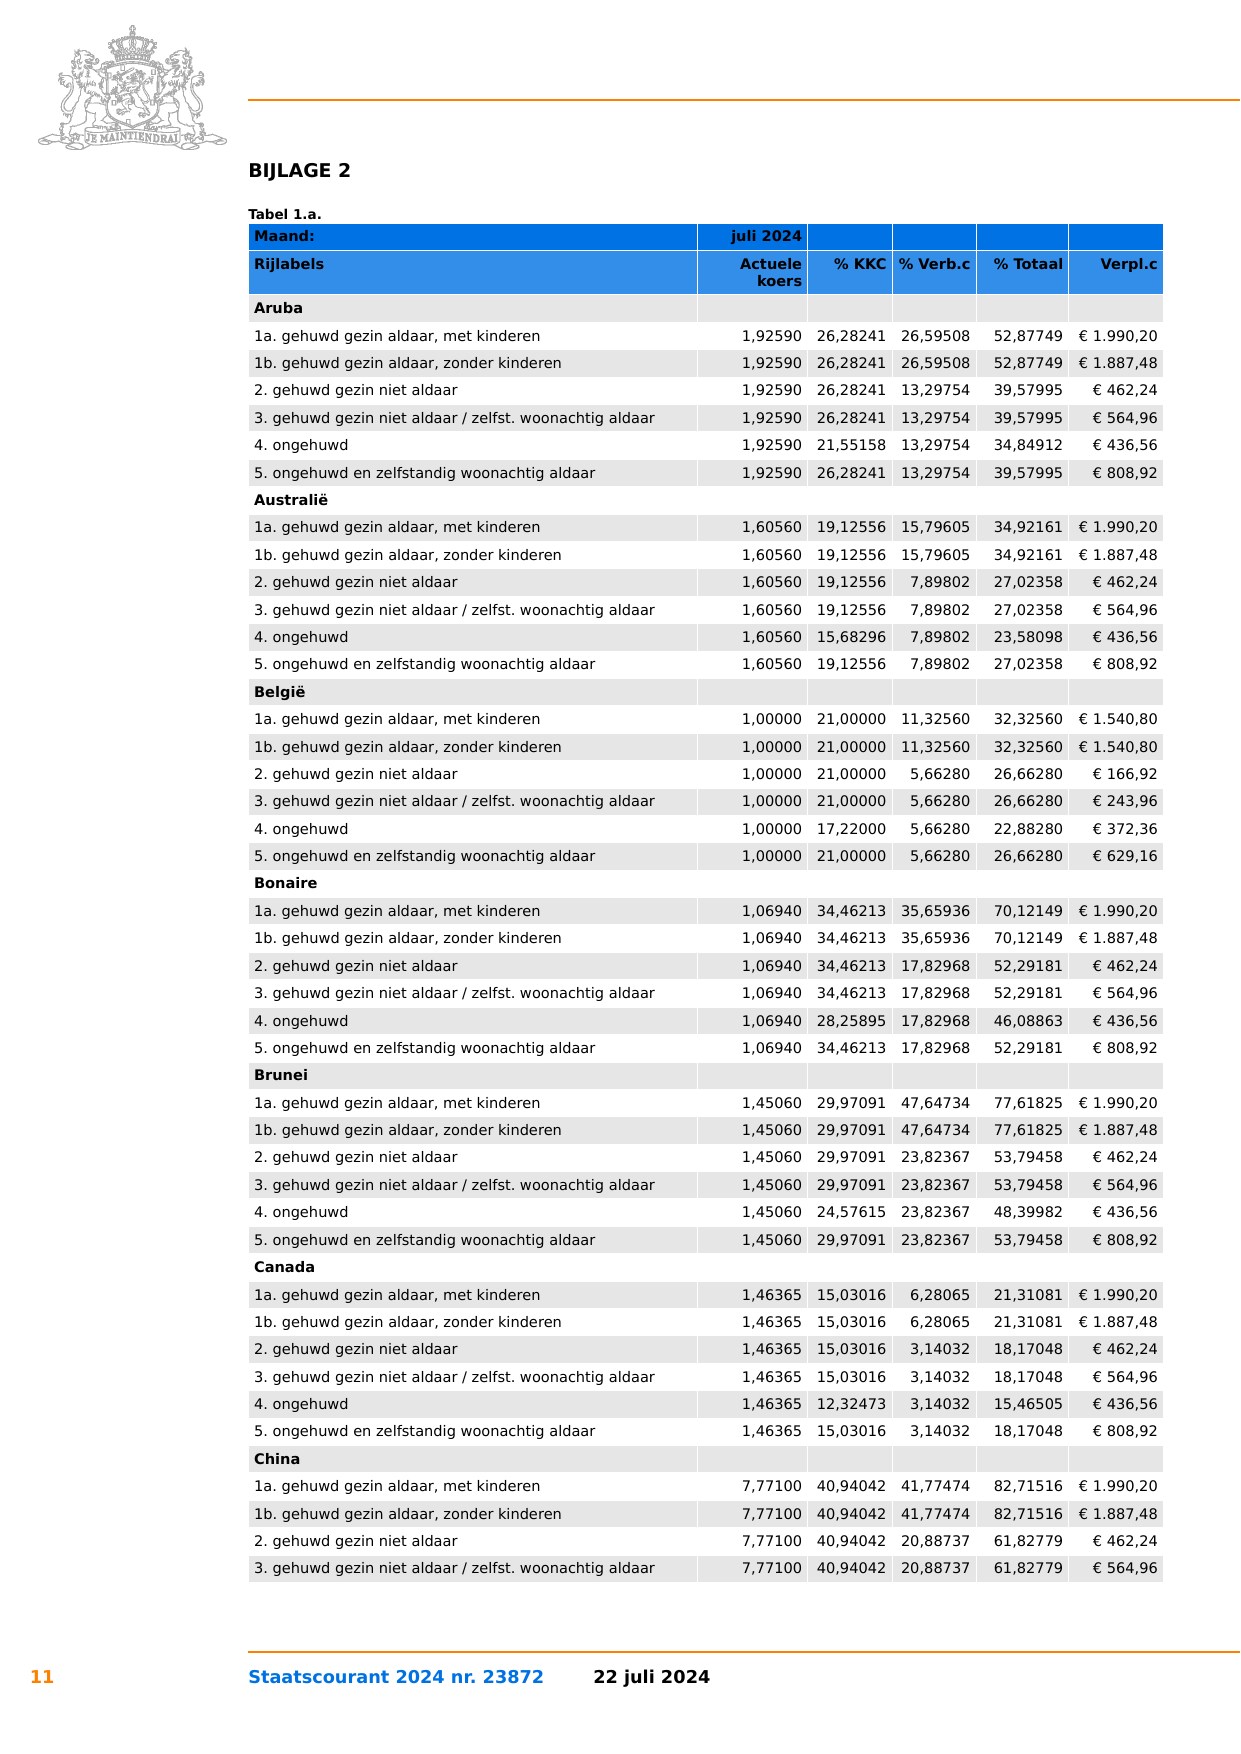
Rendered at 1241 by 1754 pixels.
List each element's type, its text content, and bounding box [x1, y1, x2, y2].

table_cell Verpl.c [1069, 251, 1163, 294]
table_cell 34,46213 [808, 1035, 892, 1061]
table_cell 7,89802 [893, 597, 976, 623]
table_cell 1,60560 [698, 624, 807, 651]
picture [38, 25, 227, 150]
table_cell 77,61825 [977, 1117, 1068, 1144]
table_cell 1b. gehuwd gezin aldaar, zonder kinderen [249, 350, 697, 377]
table_cell € 808,92 [1069, 1419, 1163, 1445]
table_cell 34,46213 [808, 926, 892, 952]
table_cell [808, 1254, 892, 1281]
table_cell € 462,24 [1069, 569, 1163, 596]
table_cell 2. gehuwd gezin niet aldaar [249, 1528, 697, 1554]
table_cell [698, 1063, 807, 1089]
table_cell 1b. gehuwd gezin aldaar, zonder kinderen [249, 1501, 697, 1527]
table_cell 3. gehuwd gezin niet aldaar / zelfst. woonachtig aldaar [249, 405, 697, 431]
table_cell 1,45060 [698, 1090, 807, 1116]
table_cell 26,28241 [808, 405, 892, 431]
table_cell 7,77100 [698, 1474, 807, 1500]
table_cell [893, 871, 976, 897]
table_cell [893, 295, 976, 322]
table_header Tabel 1.a. [248, 207, 1163, 223]
table_cell [698, 1254, 807, 1281]
table_cell 19,12556 [808, 542, 892, 568]
table_cell 77,61825 [977, 1090, 1068, 1116]
table_cell [808, 1446, 892, 1472]
table_cell [977, 679, 1068, 705]
table_cell € 629,16 [1069, 843, 1163, 870]
table_cell 39,57995 [977, 378, 1068, 404]
table_cell China [249, 1446, 697, 1472]
table_cell België [249, 679, 697, 705]
table_cell Brunei [249, 1063, 697, 1089]
table_cell 1a. gehuwd gezin aldaar, met kinderen [249, 323, 697, 349]
table_cell 23,82367 [893, 1227, 976, 1253]
table_cell € 1.990,20 [1069, 1282, 1163, 1308]
table_cell 40,94042 [808, 1474, 892, 1500]
table_cell € 1.540,80 [1069, 706, 1163, 733]
table_cell 1b. gehuwd gezin aldaar, zonder kinderen [249, 926, 697, 952]
table_cell 3. gehuwd gezin niet aldaar / zelfst. woonachtig aldaar [249, 789, 697, 815]
table_cell 1,92590 [698, 323, 807, 349]
table_cell 26,28241 [808, 378, 892, 404]
table_cell 1,60560 [698, 542, 807, 568]
table_cell 27,02358 [977, 597, 1068, 623]
table_cell [977, 295, 1068, 322]
table_cell € 436,56 [1069, 1200, 1163, 1226]
table_cell 21,00000 [808, 706, 892, 733]
table_cell 21,00000 [808, 734, 892, 760]
table_cell 5,66280 [893, 789, 976, 815]
table_cell 29,97091 [808, 1117, 892, 1144]
table_cell 1a. gehuwd gezin aldaar, met kinderen [249, 1282, 697, 1308]
table_cell 41,77474 [893, 1474, 976, 1500]
table_cell 1b. gehuwd gezin aldaar, zonder kinderen [249, 1309, 697, 1335]
table_cell [1069, 1254, 1163, 1281]
table_cell 1b. gehuwd gezin aldaar, zonder kinderen [249, 734, 697, 760]
table_cell € 808,92 [1069, 1227, 1163, 1253]
table_cell % Verb.c [893, 251, 976, 294]
table_cell 53,79458 [977, 1172, 1068, 1198]
table_cell 29,97091 [808, 1090, 892, 1116]
table_cell 19,12556 [808, 597, 892, 623]
table_cell 19,12556 [808, 569, 892, 596]
table_cell [977, 871, 1068, 897]
table_cell 27,02358 [977, 569, 1068, 596]
table_cell 1,46365 [698, 1391, 807, 1418]
table_cell 12,32473 [808, 1391, 892, 1418]
table_cell 5. ongehuwd en zelfstandig woonachtig aldaar [249, 843, 697, 870]
table_cell 15,03016 [808, 1282, 892, 1308]
table_cell € 1.887,48 [1069, 1501, 1163, 1527]
table_cell [977, 1446, 1068, 1472]
table_cell Australië [249, 487, 697, 513]
table_cell € 564,96 [1069, 1364, 1163, 1390]
table_cell 1,00000 [698, 761, 807, 787]
table_cell 20,88737 [893, 1528, 976, 1554]
table_cell 52,29181 [977, 953, 1068, 979]
table_cell 1,06940 [698, 953, 807, 979]
table_cell 52,29181 [977, 1035, 1068, 1061]
table_cell 34,84912 [977, 433, 1068, 459]
table_cell [808, 679, 892, 705]
table_cell 3. gehuwd gezin niet aldaar / zelfst. woonachtig aldaar [249, 1556, 697, 1582]
table_cell 39,57995 [977, 405, 1068, 431]
table_cell 23,82367 [893, 1145, 976, 1171]
table_cell 11,32560 [893, 734, 976, 760]
table_cell 47,64734 [893, 1090, 976, 1116]
table_cell 6,28065 [893, 1309, 976, 1335]
table_cell 24,57615 [808, 1200, 892, 1226]
table_cell € 462,24 [1069, 1528, 1163, 1554]
table_cell 3. gehuwd gezin niet aldaar / zelfst. woonachtig aldaar [249, 1172, 697, 1198]
table_cell 26,28241 [808, 350, 892, 377]
table_cell 5. ongehuwd en zelfstandig woonachtig aldaar [249, 460, 697, 486]
table_cell 11,32560 [893, 706, 976, 733]
table_cell € 1.540,80 [1069, 734, 1163, 760]
table_cell € 1.887,48 [1069, 542, 1163, 568]
table_cell 2. gehuwd gezin niet aldaar [249, 378, 697, 404]
table_cell [893, 1446, 976, 1472]
table_cell [1069, 487, 1163, 513]
table_cell 4. ongehuwd [249, 1200, 697, 1226]
table_cell 1b. gehuwd gezin aldaar, zonder kinderen [249, 1117, 697, 1144]
table_cell [808, 871, 892, 897]
table_cell 26,66280 [977, 761, 1068, 787]
table_cell 21,00000 [808, 843, 892, 870]
table_cell 1,92590 [698, 378, 807, 404]
table_cell 1,46365 [698, 1336, 807, 1363]
table_cell 4. ongehuwd [249, 1008, 697, 1034]
table_cell [698, 295, 807, 322]
table_cell € 1.887,48 [1069, 350, 1163, 377]
table_cell € 1.887,48 [1069, 926, 1163, 952]
table_cell 70,12149 [977, 898, 1068, 924]
table_cell 22,88280 [977, 816, 1068, 842]
table_cell 13,29754 [893, 378, 976, 404]
table_cell 7,77100 [698, 1528, 807, 1554]
table_cell [977, 1063, 1068, 1089]
table_cell 5. ongehuwd en zelfstandig woonachtig aldaar [249, 1035, 697, 1061]
table_cell 1,92590 [698, 405, 807, 431]
table_cell [1069, 1446, 1163, 1472]
table_cell 15,03016 [808, 1309, 892, 1335]
table_cell 29,97091 [808, 1172, 892, 1198]
table_cell [808, 1063, 892, 1089]
table_cell [698, 679, 807, 705]
table_cell 39,57995 [977, 460, 1068, 486]
table_cell € 564,96 [1069, 405, 1163, 431]
table_cell 21,00000 [808, 761, 892, 787]
table_cell 1a. gehuwd gezin aldaar, met kinderen [249, 515, 697, 541]
table_cell € 462,24 [1069, 1336, 1163, 1363]
table_cell 1,00000 [698, 843, 807, 870]
table_cell 7,89802 [893, 624, 976, 651]
table_cell 15,03016 [808, 1336, 892, 1363]
table_cell 7,89802 [893, 652, 976, 678]
table_cell 1,00000 [698, 734, 807, 760]
table_cell 1,00000 [698, 789, 807, 815]
table_cell 20,88737 [893, 1556, 976, 1582]
table_cell 26,66280 [977, 789, 1068, 815]
table_cell 1,46365 [698, 1282, 807, 1308]
table_cell 1,60560 [698, 515, 807, 541]
table_cell 21,31081 [977, 1282, 1068, 1308]
table_cell 5. ongehuwd en zelfstandig woonachtig aldaar [249, 1419, 697, 1445]
table_cell 29,97091 [808, 1145, 892, 1171]
table_cell 2. gehuwd gezin niet aldaar [249, 1145, 697, 1171]
table_cell 17,82968 [893, 1008, 976, 1034]
table_cell [893, 679, 976, 705]
table_cell 32,32560 [977, 706, 1068, 733]
table_cell [893, 487, 976, 513]
table_cell 19,12556 [808, 515, 892, 541]
table_cell 40,94042 [808, 1501, 892, 1527]
table_cell 52,29181 [977, 980, 1068, 1007]
table_cell 61,82779 [977, 1528, 1068, 1554]
table_cell 82,71516 [977, 1501, 1068, 1527]
table_cell 1,00000 [698, 706, 807, 733]
table_cell 15,03016 [808, 1419, 892, 1445]
table_cell € 1.990,20 [1069, 1090, 1163, 1116]
table_cell 34,46213 [808, 953, 892, 979]
table_cell 70,12149 [977, 926, 1068, 952]
table_cell 1,60560 [698, 652, 807, 678]
table_cell 3. gehuwd gezin niet aldaar / zelfst. woonachtig aldaar [249, 597, 697, 623]
table_cell 1,46365 [698, 1419, 807, 1445]
table_cell € 462,24 [1069, 378, 1163, 404]
table_cell 21,00000 [808, 789, 892, 815]
table_cell 15,46505 [977, 1391, 1068, 1418]
table_cell € 564,96 [1069, 1172, 1163, 1198]
table_cell 52,87749 [977, 350, 1068, 377]
table_cell 4. ongehuwd [249, 816, 697, 842]
table_cell € 564,96 [1069, 980, 1163, 1007]
table_cell € 1.887,48 [1069, 1309, 1163, 1335]
table_cell 34,46213 [808, 980, 892, 1007]
table_cell [977, 1254, 1068, 1281]
table_cell 1,45060 [698, 1227, 807, 1253]
table_cell 1,00000 [698, 816, 807, 842]
table_cell 1,92590 [698, 460, 807, 486]
table_cell 1,06940 [698, 926, 807, 952]
table_cell 40,94042 [808, 1556, 892, 1582]
table_cell [698, 871, 807, 897]
table_cell 18,17048 [977, 1419, 1068, 1445]
table_cell € 1.990,20 [1069, 1474, 1163, 1500]
table_cell juli 2024 [698, 224, 807, 250]
table_cell 18,17048 [977, 1364, 1068, 1390]
table_cell € 462,24 [1069, 1145, 1163, 1171]
table_cell 26,59508 [893, 350, 976, 377]
table_cell 28,25895 [808, 1008, 892, 1034]
table_cell 7,77100 [698, 1501, 807, 1527]
table_cell 3,14032 [893, 1391, 976, 1418]
table_cell 1a. gehuwd gezin aldaar, met kinderen [249, 1090, 697, 1116]
table_cell € 462,24 [1069, 953, 1163, 979]
table_cell 2. gehuwd gezin niet aldaar [249, 953, 697, 979]
table_cell 1,60560 [698, 569, 807, 596]
table_cell 29,97091 [808, 1227, 892, 1253]
table_cell 1a. gehuwd gezin aldaar, met kinderen [249, 898, 697, 924]
table_cell [1069, 295, 1163, 322]
table_cell [808, 295, 892, 322]
table_cell 5,66280 [893, 816, 976, 842]
table_cell 15,03016 [808, 1364, 892, 1390]
table_cell € 1.990,20 [1069, 898, 1163, 924]
table_cell 15,79605 [893, 515, 976, 541]
subtitle BIJLAGE 2 [248, 160, 1163, 182]
table_cell 1,60560 [698, 597, 807, 623]
table_cell € 166,92 [1069, 761, 1163, 787]
table_cell € 436,56 [1069, 1008, 1163, 1034]
table_cell 1a. gehuwd gezin aldaar, met kinderen [249, 706, 697, 733]
table_cell € 436,56 [1069, 624, 1163, 651]
table_cell 47,64734 [893, 1117, 976, 1144]
table_cell 82,71516 [977, 1474, 1068, 1500]
table_cell 17,82968 [893, 953, 976, 979]
table_cell 5,66280 [893, 843, 976, 870]
table_cell [1069, 871, 1163, 897]
table_cell 4. ongehuwd [249, 1391, 697, 1418]
table_cell 3. gehuwd gezin niet aldaar / zelfst. woonachtig aldaar [249, 1364, 697, 1390]
table_cell 23,82367 [893, 1200, 976, 1226]
table_cell 40,94042 [808, 1528, 892, 1554]
table_cell € 372,36 [1069, 816, 1163, 842]
table_cell 35,65936 [893, 926, 976, 952]
table_cell [893, 224, 976, 250]
table_cell 34,46213 [808, 898, 892, 924]
table_cell € 1.887,48 [1069, 1117, 1163, 1144]
table_cell 1a. gehuwd gezin aldaar, met kinderen [249, 1474, 697, 1500]
table_cell 34,92161 [977, 542, 1068, 568]
table_cell 1,45060 [698, 1145, 807, 1171]
table_cell 35,65936 [893, 898, 976, 924]
table_cell 1,06940 [698, 980, 807, 1007]
table_cell 2. gehuwd gezin niet aldaar [249, 1336, 697, 1363]
table_cell 26,59508 [893, 323, 976, 349]
table_cell 5. ongehuwd en zelfstandig woonachtig aldaar [249, 1227, 697, 1253]
table_cell € 808,92 [1069, 1035, 1163, 1061]
table_cell [893, 1063, 976, 1089]
table_cell [808, 224, 892, 250]
table_cell 5. ongehuwd en zelfstandig woonachtig aldaar [249, 652, 697, 678]
table_cell 1,46365 [698, 1309, 807, 1335]
table_cell 41,77474 [893, 1501, 976, 1527]
table_cell € 564,96 [1069, 1556, 1163, 1582]
table_cell 3,14032 [893, 1364, 976, 1390]
table_cell [1069, 224, 1163, 250]
table_cell 17,22000 [808, 816, 892, 842]
table_cell 1,45060 [698, 1200, 807, 1226]
table_cell [1069, 679, 1163, 705]
table_cell 13,29754 [893, 405, 976, 431]
table_cell [1069, 1063, 1163, 1089]
table_cell 27,02358 [977, 652, 1068, 678]
table_cell 2. gehuwd gezin niet aldaar [249, 761, 697, 787]
table_cell 3,14032 [893, 1419, 976, 1445]
table_cell 2. gehuwd gezin niet aldaar [249, 569, 697, 596]
table_cell € 436,56 [1069, 433, 1163, 459]
table_cell Aruba [249, 295, 697, 322]
table_cell 32,32560 [977, 734, 1068, 760]
table_cell € 1.990,20 [1069, 323, 1163, 349]
table_cell % Totaal [977, 251, 1068, 294]
table_cell 3,14032 [893, 1336, 976, 1363]
table_cell 17,82968 [893, 1035, 976, 1061]
table_cell 4. ongehuwd [249, 624, 697, 651]
table_cell Rijlabels [249, 251, 697, 294]
table_cell € 808,92 [1069, 652, 1163, 678]
table_cell 1,06940 [698, 1008, 807, 1034]
table_cell [977, 487, 1068, 513]
table_cell 7,89802 [893, 569, 976, 596]
table_cell [698, 487, 807, 513]
table_cell 26,28241 [808, 460, 892, 486]
table_cell 13,29754 [893, 460, 976, 486]
table_cell Actuele koers [698, 251, 807, 294]
table_cell 23,58098 [977, 624, 1068, 651]
table_cell 1,45060 [698, 1117, 807, 1144]
table_cell 3. gehuwd gezin niet aldaar / zelfst. woonachtig aldaar [249, 980, 697, 1007]
table_cell 19,12556 [808, 652, 892, 678]
table_cell € 243,96 [1069, 789, 1163, 815]
table_cell 4. ongehuwd [249, 433, 697, 459]
table_cell 48,39982 [977, 1200, 1068, 1226]
table_cell 61,82779 [977, 1556, 1068, 1582]
table_cell Bonaire [249, 871, 697, 897]
table_cell 18,17048 [977, 1336, 1068, 1363]
table_cell 1b. gehuwd gezin aldaar, zonder kinderen [249, 542, 697, 568]
table_cell 26,28241 [808, 323, 892, 349]
table_cell 1,46365 [698, 1364, 807, 1390]
table_cell 53,79458 [977, 1145, 1068, 1171]
table_cell [977, 224, 1068, 250]
table_cell [698, 1446, 807, 1472]
table_cell % KKC [808, 251, 892, 294]
table_cell 53,79458 [977, 1227, 1068, 1253]
table_cell [808, 487, 892, 513]
table_cell 1,45060 [698, 1172, 807, 1198]
table_cell € 1.990,20 [1069, 515, 1163, 541]
table_cell 46,08863 [977, 1008, 1068, 1034]
table_cell 21,31081 [977, 1309, 1068, 1335]
table_cell Canada [249, 1254, 697, 1281]
table_cell € 436,56 [1069, 1391, 1163, 1418]
table_cell 1,06940 [698, 898, 807, 924]
table_cell Maand: [249, 224, 697, 250]
table_cell 7,77100 [698, 1556, 807, 1582]
table_cell [893, 1254, 976, 1281]
table_cell 26,66280 [977, 843, 1068, 870]
table_cell 34,92161 [977, 515, 1068, 541]
table_cell 1,06940 [698, 1035, 807, 1061]
table_cell € 808,92 [1069, 460, 1163, 486]
table_cell 21,55158 [808, 433, 892, 459]
table_cell 17,82968 [893, 980, 976, 1007]
table_cell 1,92590 [698, 433, 807, 459]
table_cell 13,29754 [893, 433, 976, 459]
table_cell 15,68296 [808, 624, 892, 651]
table_cell 1,92590 [698, 350, 807, 377]
table_cell 5,66280 [893, 761, 976, 787]
table_cell 52,87749 [977, 323, 1068, 349]
table_cell 6,28065 [893, 1282, 976, 1308]
table_cell € 564,96 [1069, 597, 1163, 623]
table_cell 23,82367 [893, 1172, 976, 1198]
table_cell 15,79605 [893, 542, 976, 568]
